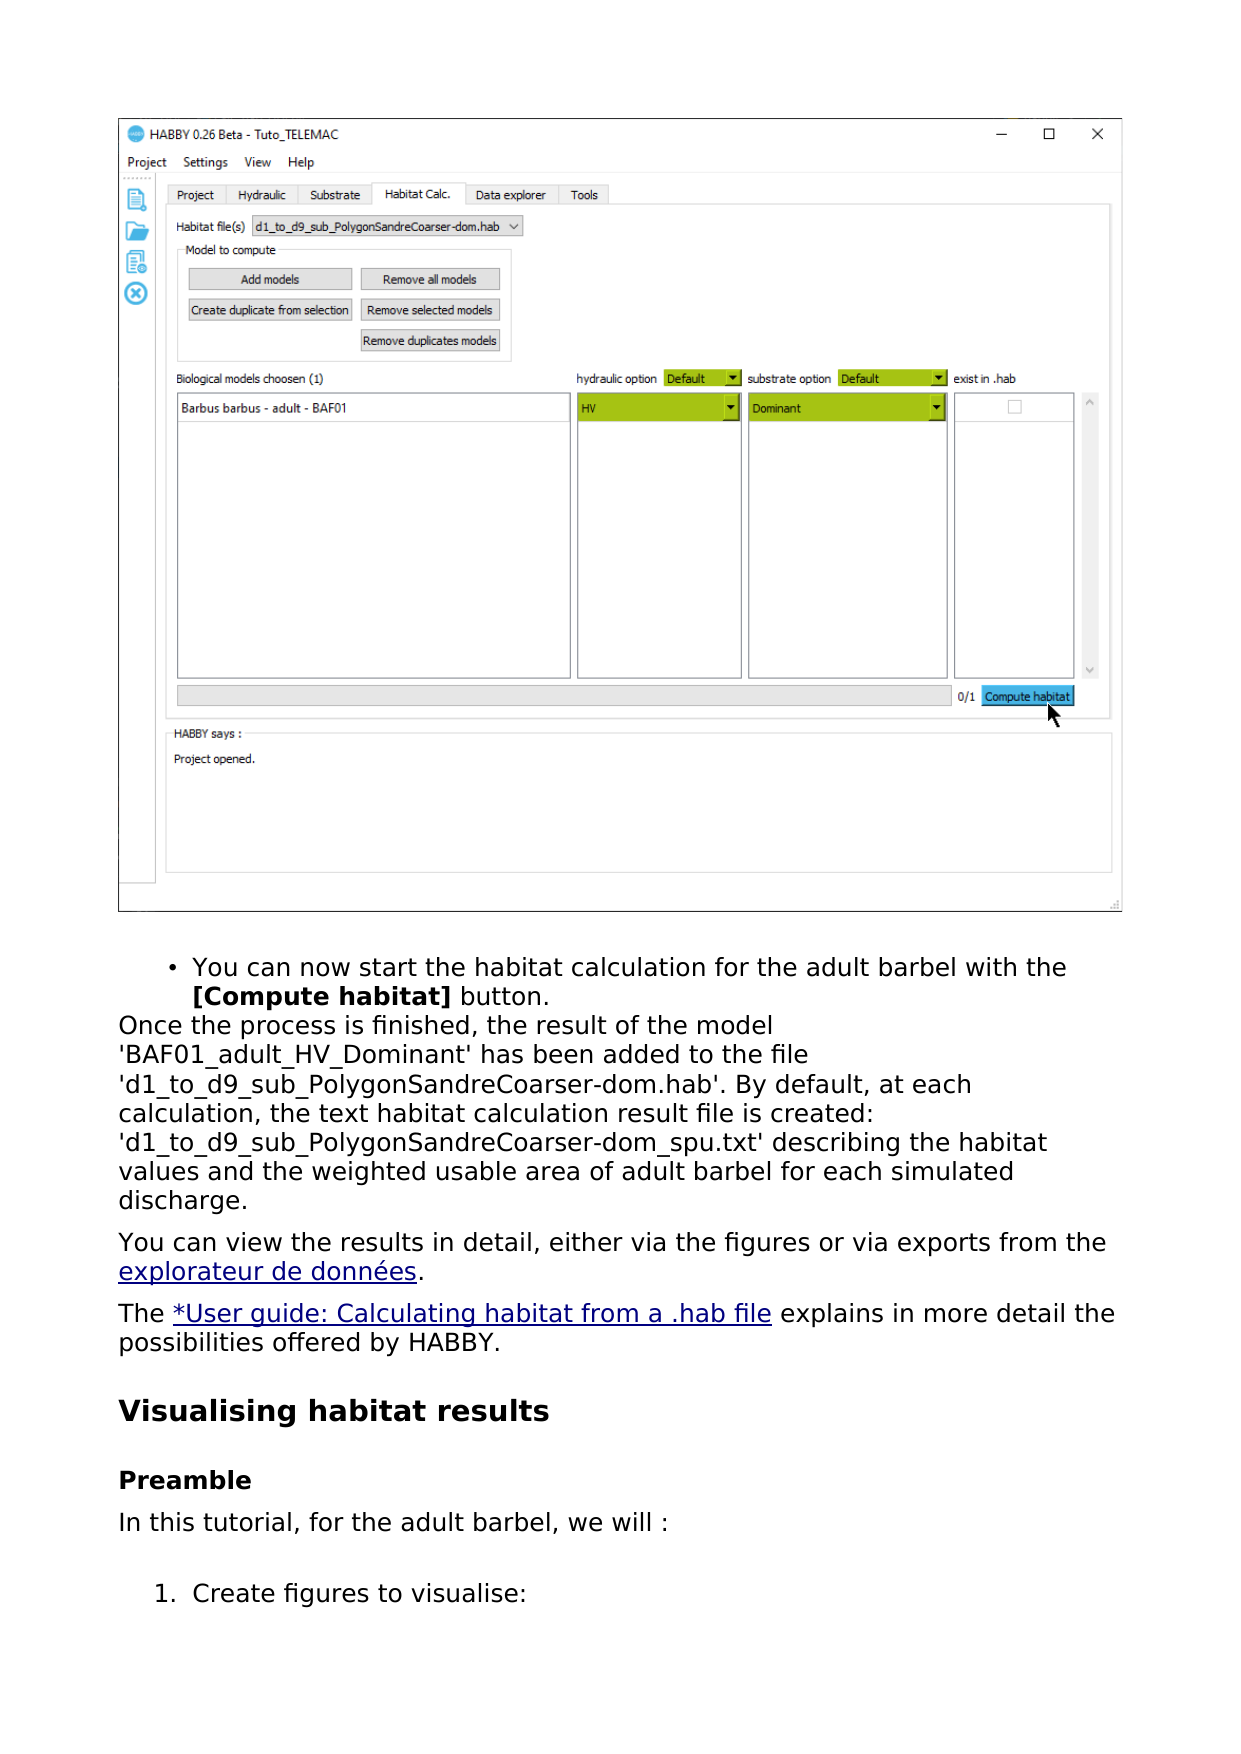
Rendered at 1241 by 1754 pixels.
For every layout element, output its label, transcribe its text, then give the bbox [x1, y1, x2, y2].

subtitle Visualising habitat results [118, 1395, 1122, 1429]
list Create figures to visualise: [177, 1579, 1122, 1608]
text Once the process is finished, the result of the model 'BAF01_adult_HV_Dominant' has been added to the file 'd1_to_d9_sub_PolygonSandreCoarser-dom.hab'. By default, at each calculation, the text habitat calculation result file is created: 'd1_to_d9_sub_PolygonSandreCoarser-dom_spu.txt' describing the habitat values and the weighted usable area of adult barbel for each simulated discharge. [118, 1011, 1122, 1216]
list You can now start the habitat calculation for the adult barbel with the [Compute habitat] button. [177, 953, 1122, 1011]
subtitle Preamble [118, 1466, 1122, 1495]
picture [118, 118, 1123, 912]
text In this tutorial, for the adult barbel, we will : [118, 1508, 1122, 1537]
text You can view the results in detail, either via the figures or via exports from the explorateur de données. [118, 1228, 1122, 1286]
text The *User guide: Calculating habitat from a .hab file explains in more detail the possibilities offered by HABBY. [118, 1299, 1122, 1357]
